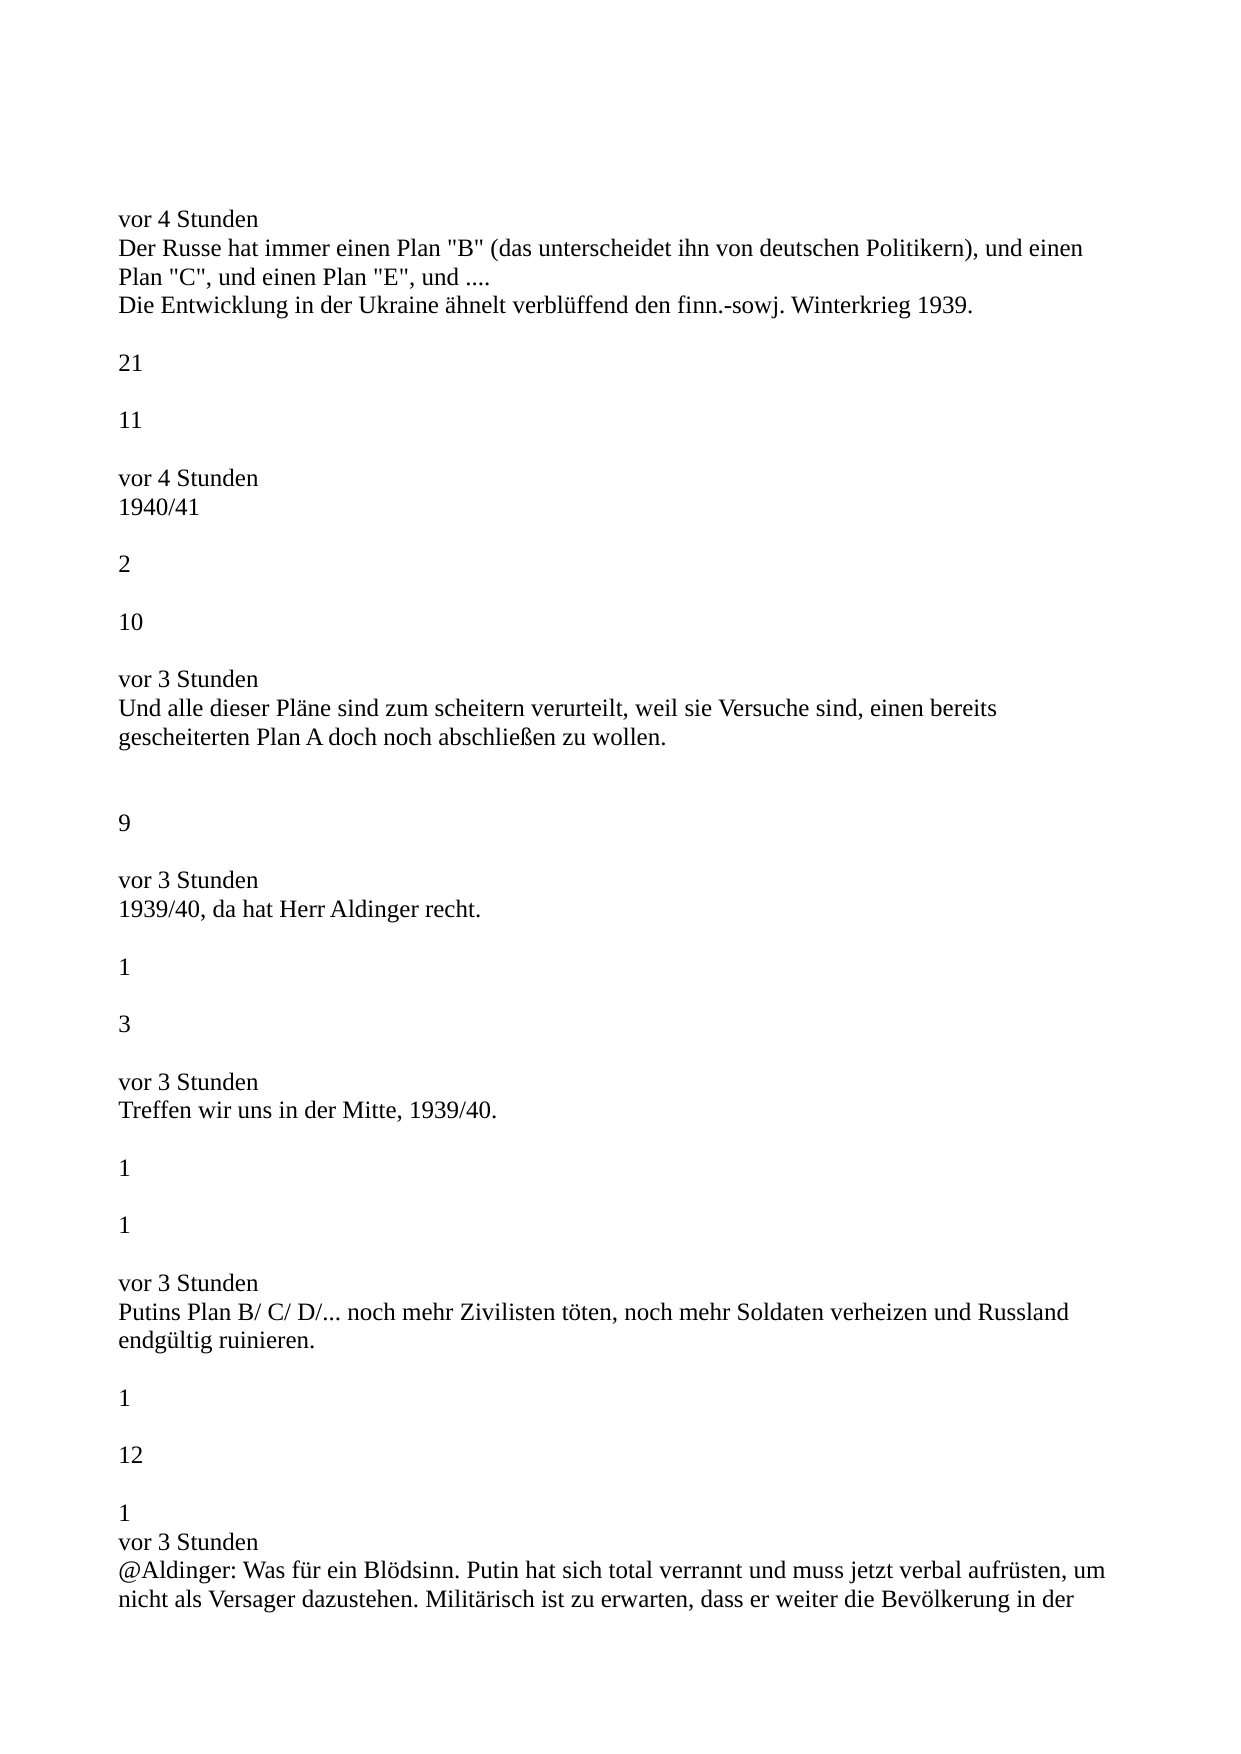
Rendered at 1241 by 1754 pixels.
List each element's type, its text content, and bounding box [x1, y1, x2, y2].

text vor 3 Stunden [118, 1268, 1122, 1297]
text Und alle dieser Pläne sind zum scheitern verurteilt, weil sie Versuche sind, einen bereits gescheiterten Plan A doch noch abschließen zu wollen. [118, 693, 1122, 751]
text Putins Plan B/ C/ D/... noch mehr Zivilisten töten, noch mehr Soldaten verheizen und Russland endgültig ruinieren. [118, 1297, 1122, 1354]
text 1 [118, 1498, 1122, 1527]
text 1 [118, 1383, 1122, 1412]
text 1939/40, da hat Herr Aldinger recht. [118, 894, 1122, 923]
text vor 3 Stunden [118, 1527, 1122, 1556]
text 1 [118, 1153, 1122, 1182]
text 1 [118, 1211, 1122, 1239]
text 10 [118, 607, 1122, 636]
text 3 [118, 1009, 1122, 1038]
text vor 4 Stunden [118, 463, 1122, 492]
text vor 3 Stunden [118, 866, 1122, 894]
text Die Entwicklung in der Ukraine ähnelt verblüffend den finn.-sowj. Winterkrieg 1939. [118, 291, 1122, 319]
text Treffen wir uns in der Mitte, 1939/40. [118, 1096, 1122, 1124]
text 12 [118, 1441, 1122, 1469]
text Der Russe hat immer einen Plan "B" (das unterscheidet ihn von deutschen Politikern), und einen Plan "C", und einen Plan "E", und .... [118, 233, 1122, 291]
text vor 3 Stunden [118, 1067, 1122, 1096]
text 11 [118, 406, 1122, 434]
text @Aldinger: Was für ein Blödsinn. Putin hat sich total verrannt und muss jetzt verbal aufrüsten, um nicht als Versager dazustehen. Militärisch ist zu erwarten, dass er weiter die Bevölkerung in der [118, 1556, 1122, 1613]
text vor 4 Stunden [118, 204, 1122, 233]
text 2 [118, 549, 1122, 578]
text 1 [118, 952, 1122, 981]
text vor 3 Stunden [118, 664, 1122, 693]
text 21 [118, 348, 1122, 377]
text 1940/41 [118, 492, 1122, 521]
text 9 [118, 808, 1122, 837]
